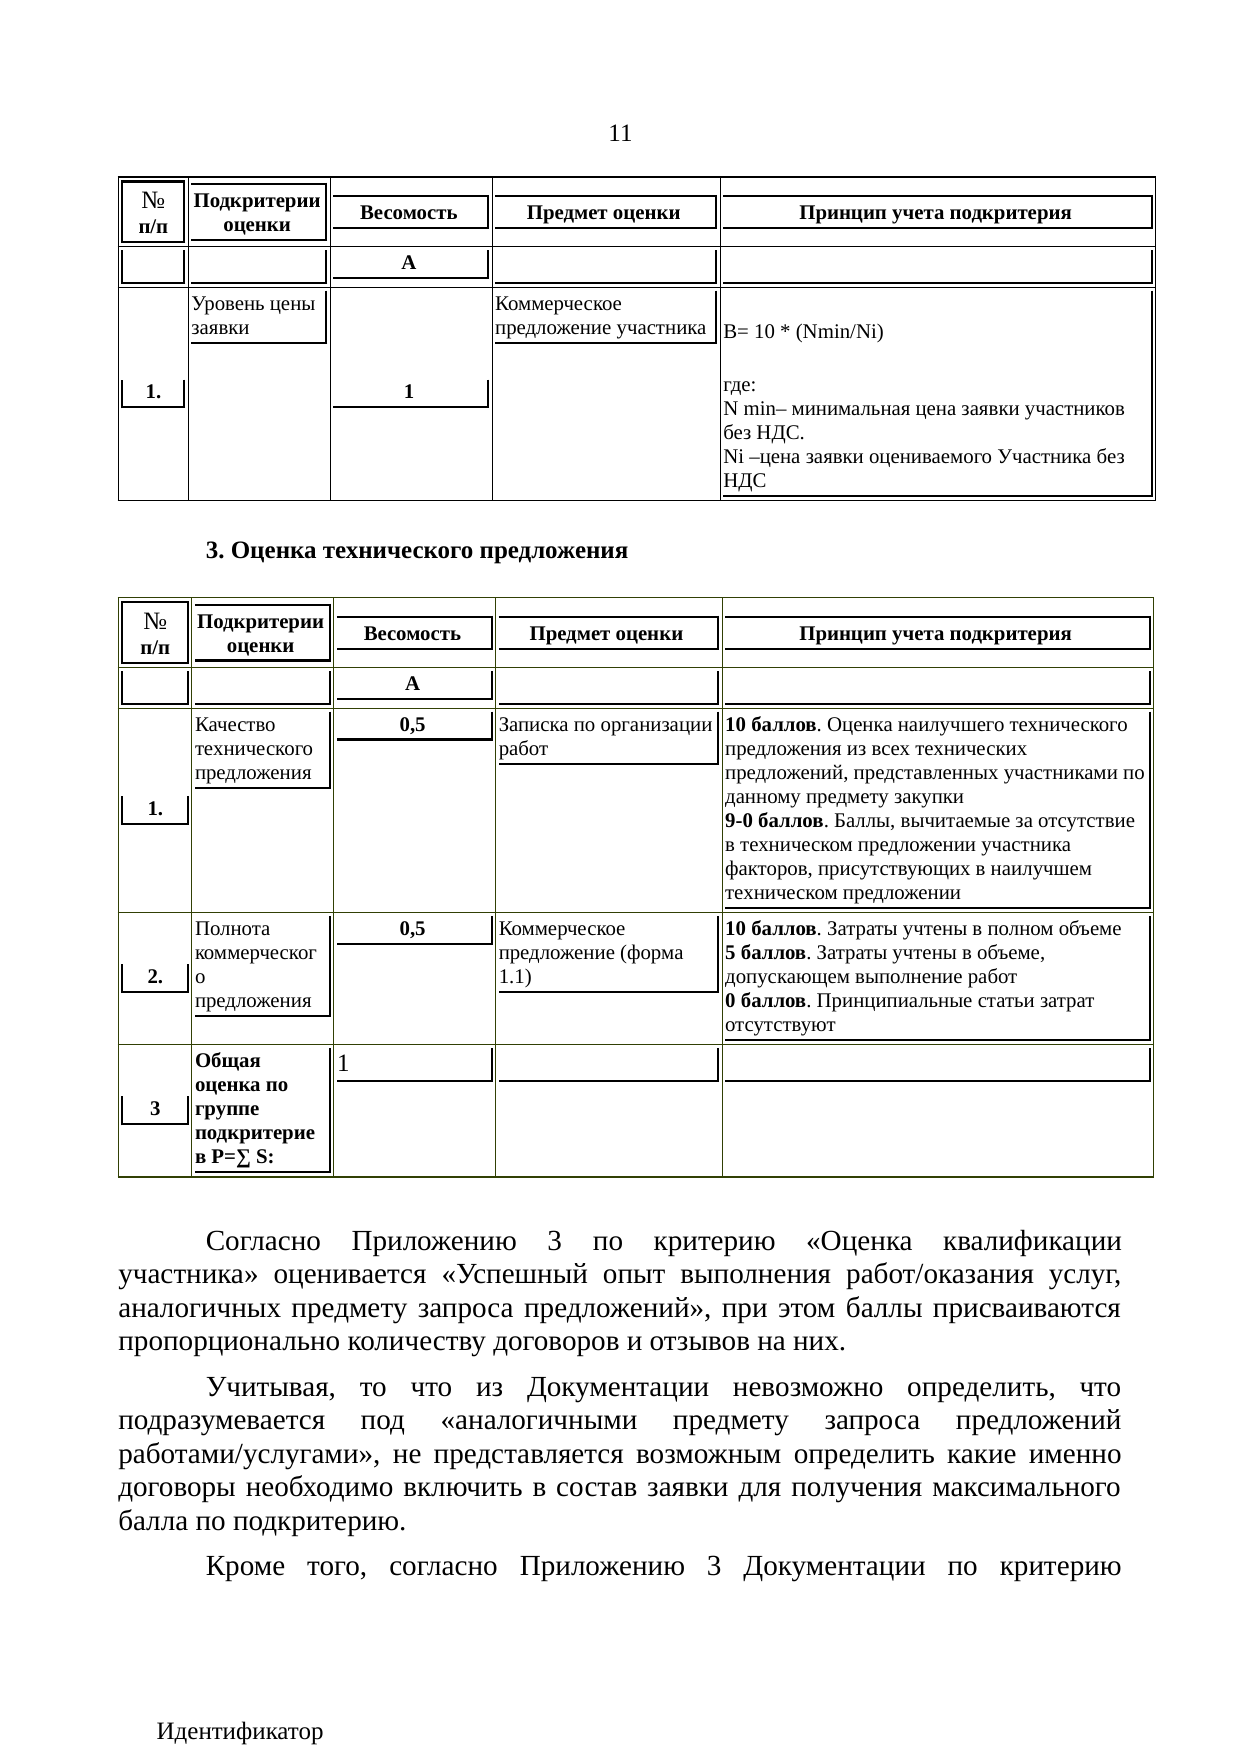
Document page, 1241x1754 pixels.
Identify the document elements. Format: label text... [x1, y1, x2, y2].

text 3. Оценка технического предложения [118, 535, 1122, 564]
table_cell [721, 247, 1155, 287]
table_cell 10 баллов. Затраты учтены в полном объеме 5 баллов. Затраты учтены в объеме, допускающем выполнение работ 0 баллов. Принципиальные статьи затрат отсутствуют [723, 913, 1153, 1044]
table_cell Коммерческое предложение (форма 1.1) [496, 913, 722, 1044]
table_cell [189, 247, 330, 287]
text Согласно Приложению 3 по критерию «Оценка квалификации участника» оценивается «Успешный опыт выполнения работ/оказания услуг, аналогичных предмету запроса предложений», при этом баллы присваиваются пропорционально количеству договоров и отзывов на них. [118, 1223, 1122, 1357]
table_cell [192, 668, 333, 708]
table_cell [119, 668, 191, 708]
table_header Принцип учета подкритерия [723, 598, 1153, 667]
table_header Подкритерии оценки [192, 598, 333, 667]
table_cell Полнота коммерческого предложения [192, 913, 333, 1044]
table_cell Общая оценка по группе подкритериев P=∑ S: [192, 1045, 333, 1176]
table_cell 1 [334, 1045, 495, 1176]
table_cell 0,5 [334, 709, 495, 912]
table_header Предмет оценки [493, 178, 720, 246]
table_cell 1 [331, 288, 492, 500]
table_cell 1. [119, 709, 191, 912]
table_header Предмет оценки [496, 598, 722, 667]
table_cell 1. [119, 288, 188, 500]
table_cell Уровень цены заявки [189, 288, 330, 500]
table_header № п/п [119, 598, 191, 667]
table_cell 3 [119, 1045, 191, 1176]
table_cell А [331, 247, 492, 287]
table_header Весомость [331, 178, 492, 246]
table_header Принцип учета подкритерия [721, 178, 1155, 246]
table_cell 10 баллов. Оценка наилучшего технического предложения из всех технических предложений, представленных участниками по данному предмету закупки 9-0 баллов. Баллы, вычитаемые за отсутствие в техническом предложении участника факторов, присутствующих в наилучшем техническом предложении [723, 709, 1153, 912]
table_cell 0,5 [334, 913, 495, 1044]
table_header Весомость [334, 598, 495, 667]
table_cell А [334, 668, 495, 708]
table_cell Записка по организации работ [496, 709, 722, 912]
text Учитывая, то что из Документации невозможно определить, что подразумевается под «аналогичными предмету запроса предложений работами/услугами», не представляется возможным определить какие именно договоры необходимо включить в состав заявки для получения максимального балла по подкритерию. [118, 1369, 1122, 1536]
table_header № п/п [119, 178, 188, 246]
table_cell [496, 668, 722, 708]
text Кроме того, согласно Приложению 3 Документации по критерию [118, 1548, 1122, 1582]
table_cell [493, 247, 720, 287]
table_cell Качество технического предложения [192, 709, 333, 912]
table_cell В= 10 * (Nmin/Ni) где: N min– минимальная цена заявки участников без НДС. Ni –цена заявки оцениваемого Участника без НДС [721, 288, 1155, 500]
table_cell [496, 1045, 722, 1176]
table_cell [723, 1045, 1153, 1176]
table_cell 2. [119, 913, 191, 1044]
table_cell [119, 247, 188, 287]
table_cell Коммерческое предложение участника [493, 288, 720, 500]
table_cell [723, 668, 1153, 708]
table_header Подкритерии оценки [189, 178, 330, 246]
